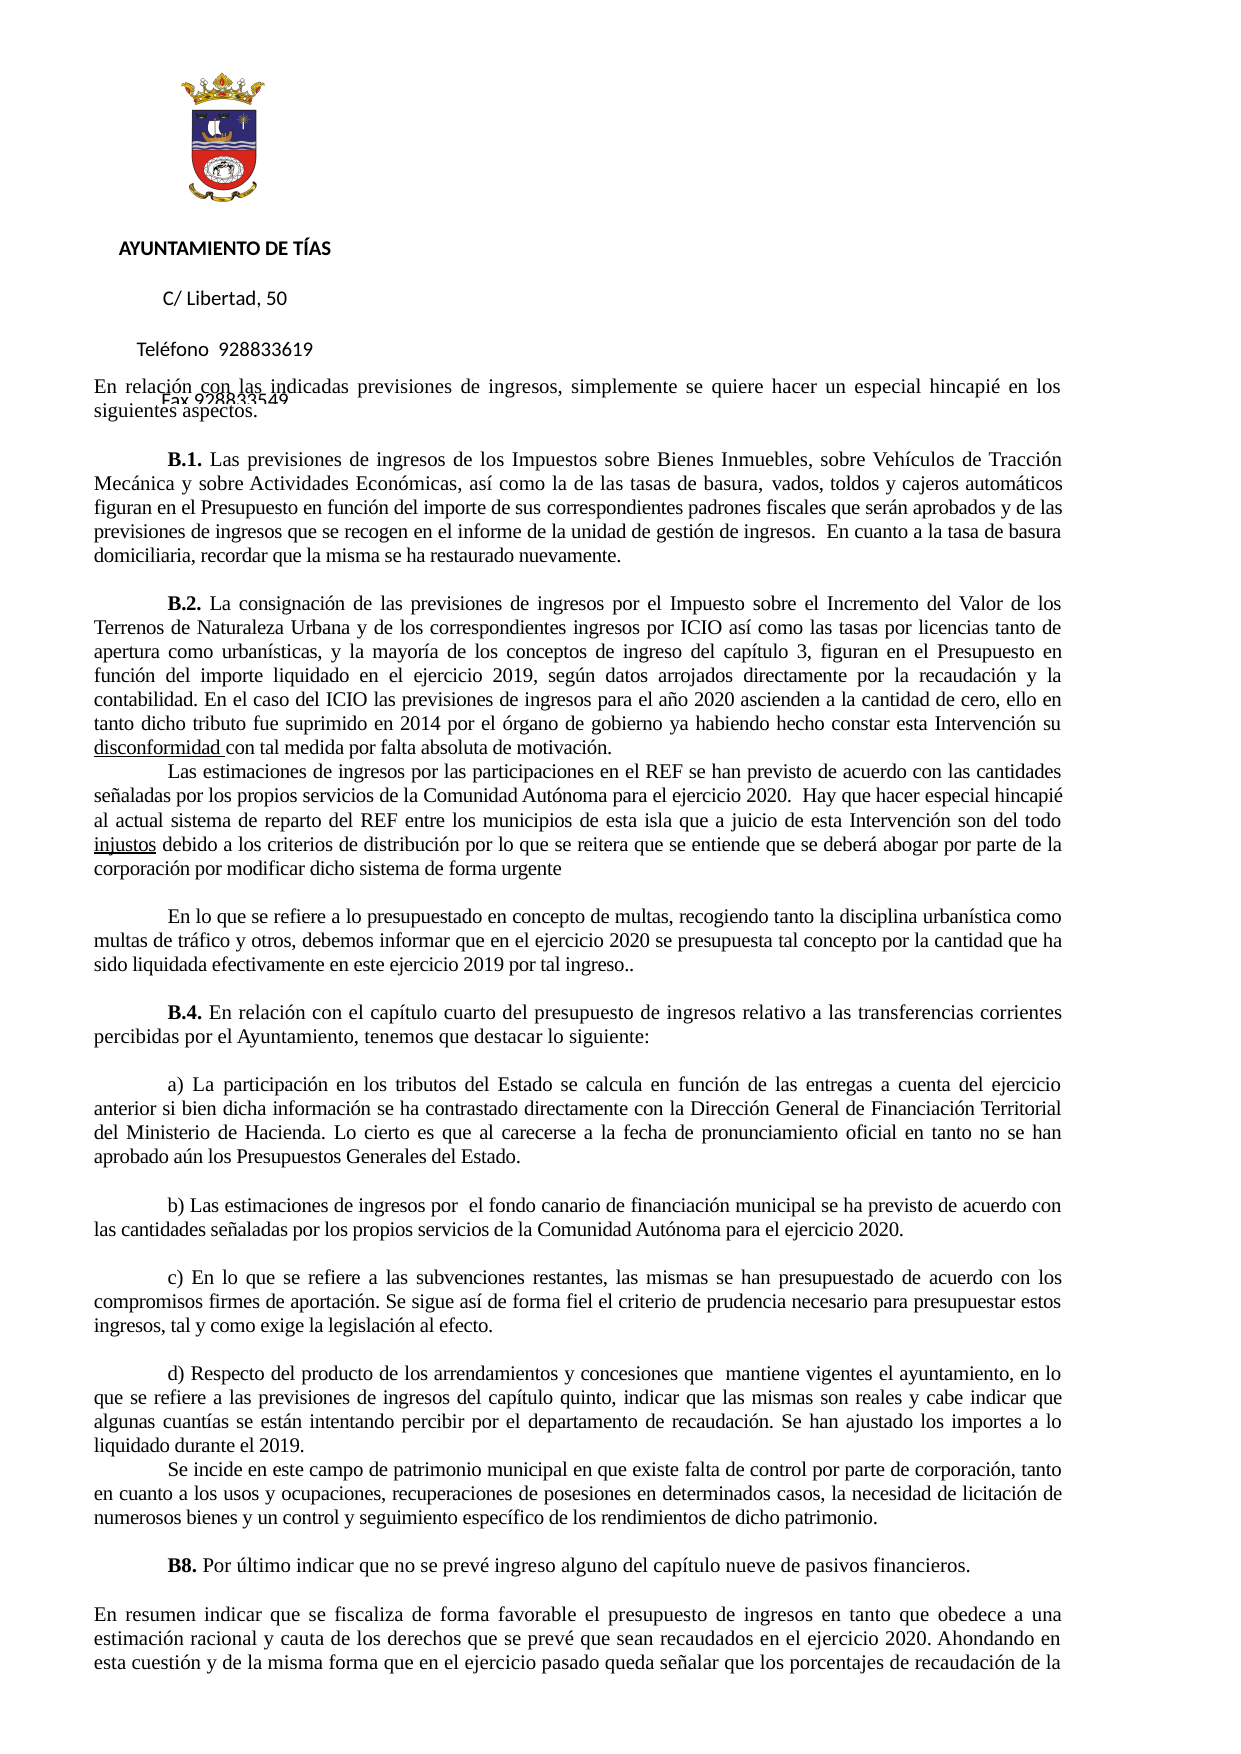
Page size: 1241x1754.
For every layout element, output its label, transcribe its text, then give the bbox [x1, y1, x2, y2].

text B.1. Las previsiones de ingresos de los Impuestos sobre Bienes Inmuebles, sobre Vehículos de Tracción Mecánica y sobre Actividades Económicas, así como la de las tasas de basura, vados, toldos y cajeros automáticos figuran en el Presupuesto en función del importe de sus correspondientes padrones fiscales que serán aprobados y de las previsiones de ingresos que se recogen en el informe de la unidad de gestión de ingresos. En cuanto a la tasa de basura domiciliaria, recordar que la misma se ha restaurado nuevamente. [94, 447, 1063, 567]
text Las estimaciones de ingresos por las participaciones en el REF se han previsto de acuerdo con las cantidades señaladas por los propios servicios de la Comunidad Autónoma para el ejercicio 2020. Hay que hacer especial hincapié al actual sistema de reparto del REF entre los municipios de esta isla que a juicio de esta Intervención son del todo injustos debido a los criterios de distribución por lo que se reitera que se entiende que se deberá abogar por parte de la corporación por modificar dicho sistema de forma urgente [94, 759, 1063, 880]
text B8. Por último indicar que no se prevé ingreso alguno del capítulo nueve de pasivos financieros. [94, 1553, 1063, 1577]
text En resumen indicar que se fiscaliza de forma favorable el presupuesto de ingresos en tanto que obedece a una estimación racional y cauta de los derechos que se prevé que sean recaudados en el ejercicio 2020. Ahondando en esta cuestión y de la misma forma que en el ejercicio pasado queda señalar que los porcentajes de recaudación de la corporación han mejorado y de acuerdo con la última auditoría del Fondo Canario de Financiación Municipal se cumple con el mínimo de gestión recaudatoria prevista por la Consejería de Economía y Hacienda. [94, 1602, 1063, 1674]
text La explicación de los pasos seguidos para la cuantificación de las previsiones de ingresos que integran el proyecto de presupuesto analizado en el presente Informe ya están analizadas en detalle en el Informe Económico Financiero. En relación con las indicadas previsiones de ingresos, simplemente se quiere hacer un especial hincapié en los siguientes aspectos. [94, 374, 1063, 422]
text d) Respecto del producto de los arrendamientos y concesiones que mantiene vigentes el ayuntamiento, en lo que se refiere a las previsiones de ingresos del capítulo quinto, indicar que las mismas son reales y cabe indicar que algunas cuantías se están intentando percibir por el departamento de recaudación. Se han ajustado los importes a lo liquidado durante el 2019. [94, 1361, 1063, 1457]
text Se incide en este campo de patrimonio municipal en que existe falta de control por parte de corporación, tanto en cuanto a los usos y ocupaciones, recuperaciones de posesiones en determinados casos, la necesidad de licitación de numerosos bienes y un control y seguimiento específico de los rendimientos de dicho patrimonio. [94, 1457, 1063, 1529]
text B.4. En relación con el capítulo cuarto del presupuesto de ingresos relativo a las transferencias corrientes percibidas por el Ayuntamiento, tenemos que destacar lo siguiente: [94, 1000, 1063, 1048]
text b) Las estimaciones de ingresos por el fondo canario de financiación municipal se ha previsto de acuerdo con las cantidades señaladas por los propios servicios de la Comunidad Autónoma para el ejercicio 2020. [94, 1192, 1063, 1241]
text c) En lo que se refiere a las subvenciones restantes, las mismas se han presupuestado de acuerdo con los compromisos firmes de aportación. Se sigue así de forma fiel el criterio de prudencia necesario para presupuestar estos ingresos, tal y como exige la legislación al efecto. [94, 1265, 1063, 1337]
text En lo que se refiere a lo presupuestado en concepto de multas, recogiendo tanto la disciplina urbanística como multas de tráfico y otros, debemos informar que en el ejercicio 2020 se presupuesta tal concepto por la cantidad que ha sido liquidada efectivamente en este ejercicio 2019 por tal ingreso.. [94, 904, 1063, 976]
text B.2. La consignación de las previsiones de ingresos por el Impuesto sobre el Incremento del Valor de los Terrenos de Naturaleza Urbana y de los correspondientes ingresos por ICIO así como las tasas por licencias tanto de apertura como urbanísticas, y la mayoría de los conceptos de ingreso del capítulo 3, figuran en el Presupuesto en función del importe liquidado en el ejercicio 2019, según datos arrojados directamente por la recaudación y la contabilidad. En el caso del ICIO las previsiones de ingresos para el año 2020 ascienden a la cantidad de cero, ello en tanto dicho tributo fue suprimido en 2014 por el órgano de gobierno ya habiendo hecho constar esta Intervención su disconformidad con tal medida por falta absoluta de motivación. [94, 591, 1063, 759]
text a) La participación en los tributos del Estado se calcula en función de las entregas a cuenta del ejercicio anterior si bien dicha información se ha contrastado directamente con la Dirección General de Financiación Territorial del Ministerio de Hacienda. Lo cierto es que al carecerse a la fecha de pronunciamiento oficial en tanto no se han aprobado aún los Presupuestos Generales del Estado. [94, 1072, 1063, 1168]
